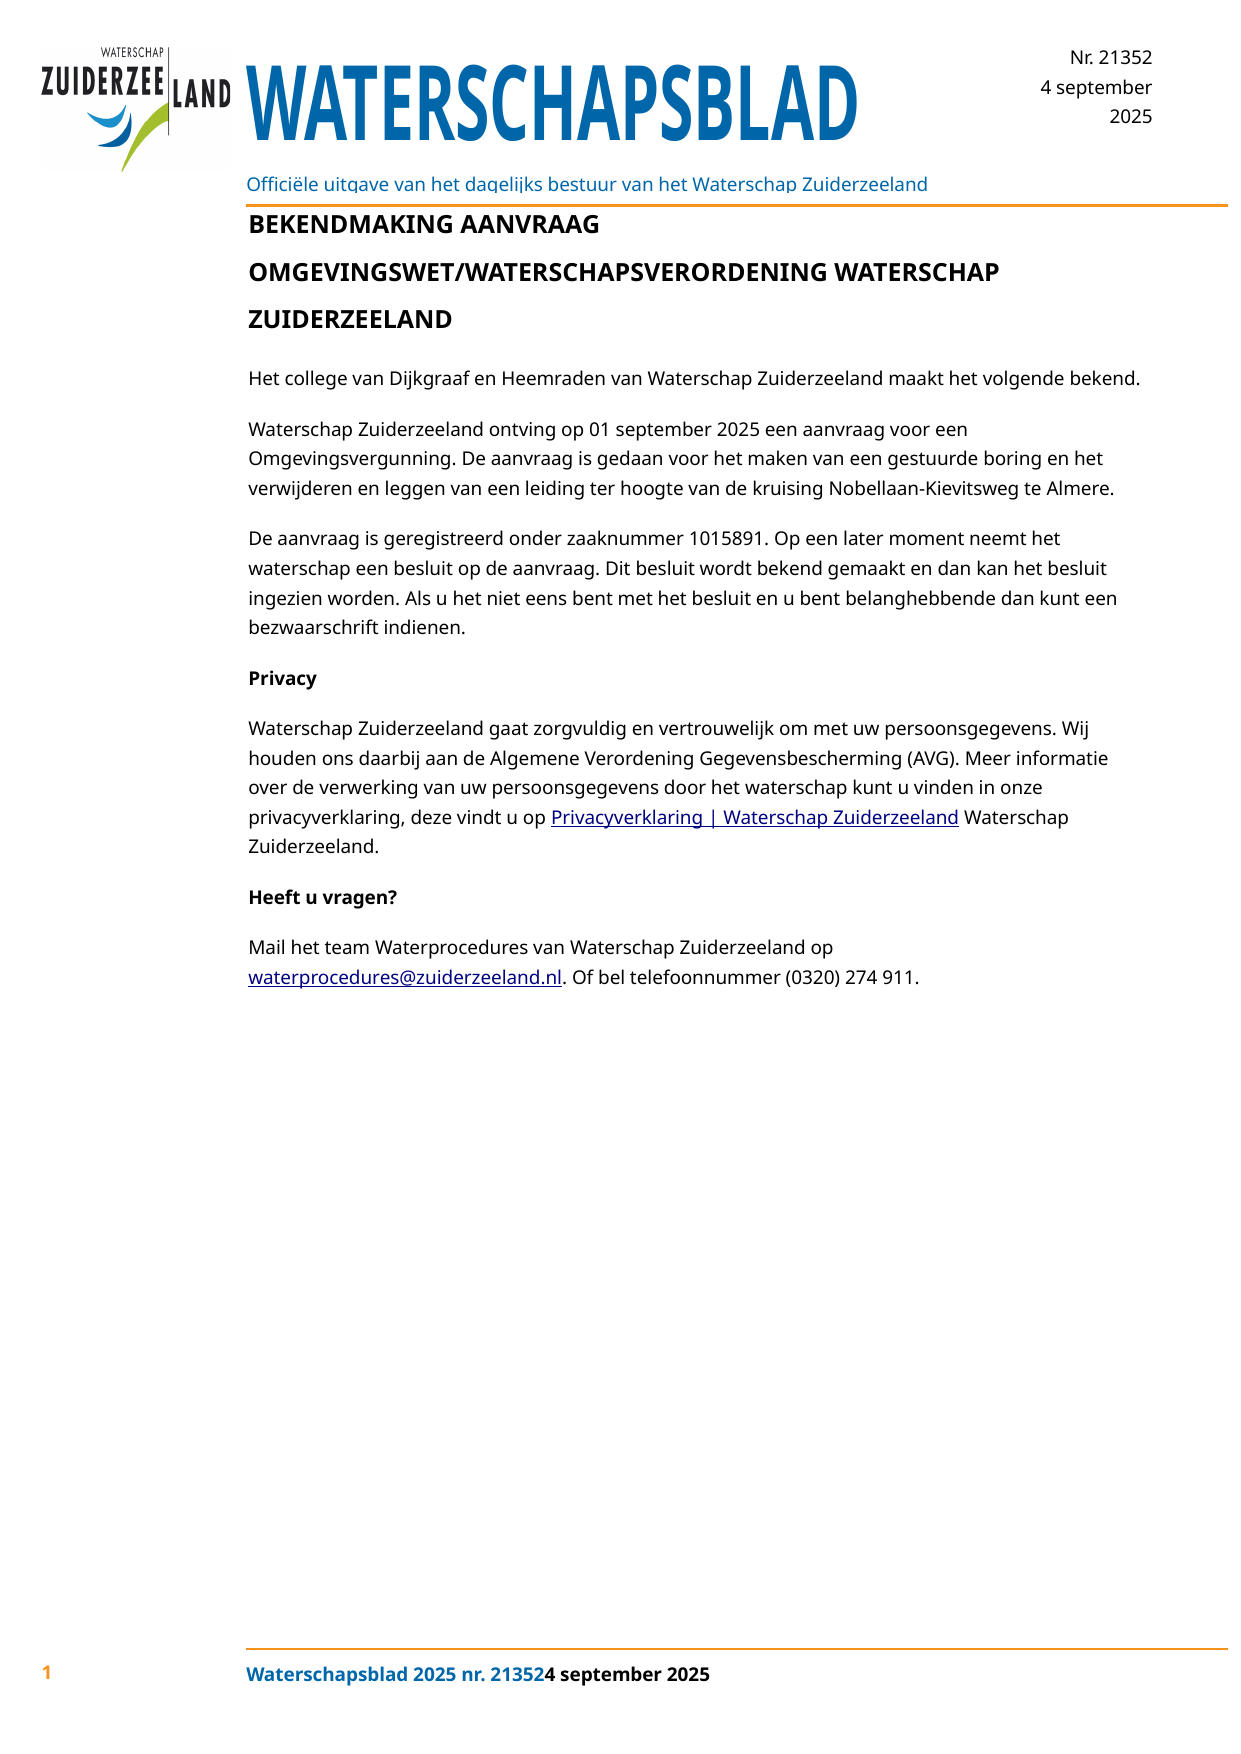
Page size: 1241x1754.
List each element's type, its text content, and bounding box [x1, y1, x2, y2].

text De aanvraag is geregistreerd onder zaaknummer 1015891. Op een later moment neemt het waterschap een besluit op de aanvraag. Dit besluit wordt bekend gemaakt en dan kan het besluit ingezien worden. Als u het niet eens bent met het besluit en u bent belanghebbende dan kunt een bezwaarschrift indienen. [248, 526, 1152, 640]
text Waterschap Zuiderzeeland gaat zorgvuldig en vertrouwelijk om met uw persoonsgegevens. Wij houden ons daarbij aan de Algemene Verordening Gegevensbescherming (AVG). Meer informatie over de verwerking van uw persoonsgegevens door het waterschap kunt u vinden in onze privacyverklaring, deze vindt u op Privacyverklaring | Waterschap Zuiderzeeland Waterschap Zuiderzeeland. [248, 715, 1152, 859]
text Waterschap Zuiderzeeland ontving op 01 september 2025 een aanvraag voor een Omgevingsvergunning. De aanvraag is gedaan voor het maken van een gestuurde boring en het verwijderen en leggen van een leiding ter hoogte van de kruising Nobellaan-Kievitsweg te Almere. [248, 416, 1152, 501]
text Privacy [248, 665, 1152, 690]
picture [41, 47, 231, 172]
text Mail het team Waterprocedures van Waterschap Zuiderzeeland op waterprocedures@zuiderzeeland.nl. Of bel telefoonnummer (0320) 274 911. [248, 934, 1152, 989]
text Heeft u vragen? [248, 884, 1152, 909]
text BEKENDMAKING AANVRAAG OMGEVINGSWET/WATERSCHAPSVERORDENING WATERSCHAP ZUIDERZEELAND [248, 207, 1152, 336]
text Het college van Dijkgraaf en Heemraden van Waterschap Zuiderzeeland maakt het volgende bekend. [248, 366, 1152, 391]
